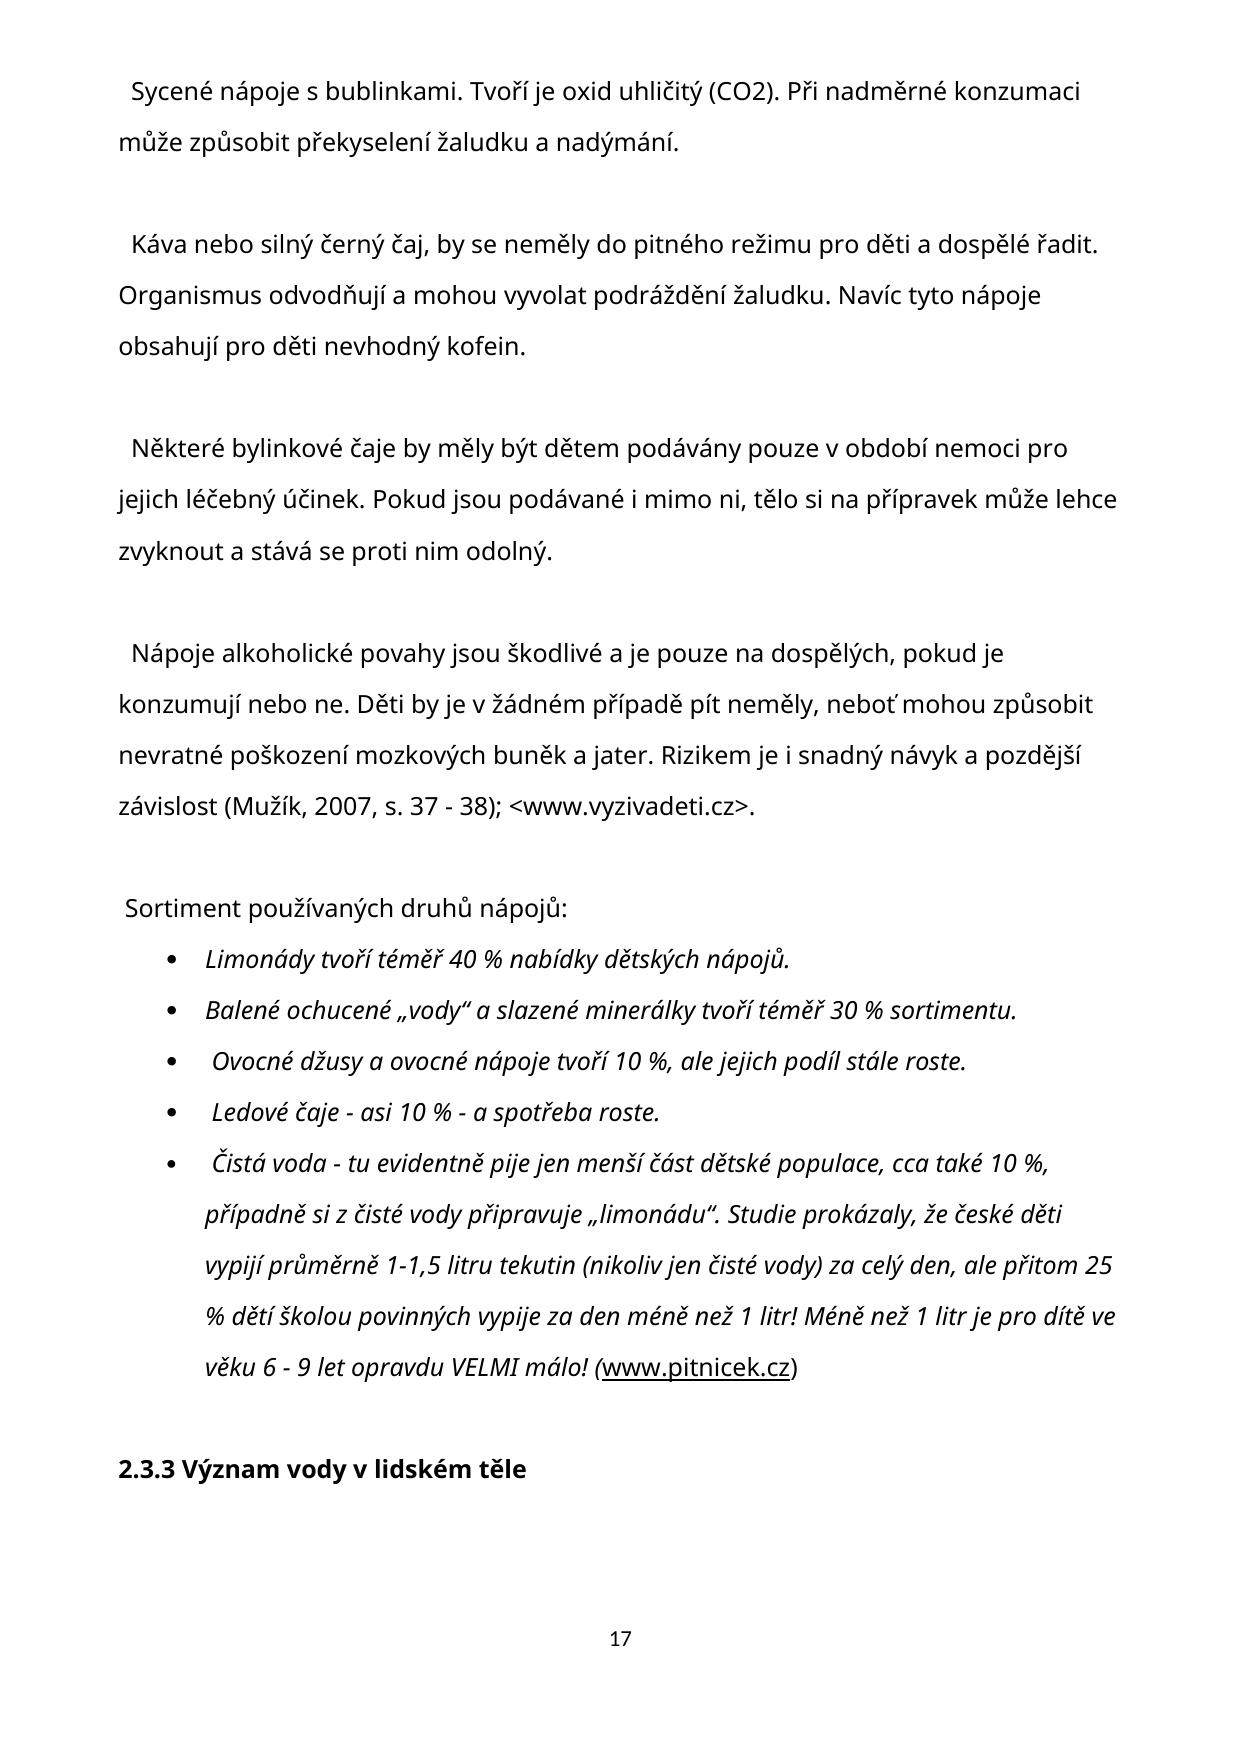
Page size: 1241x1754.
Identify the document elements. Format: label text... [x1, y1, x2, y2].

list Balené ochucené „vody“ a slazené minerálky tvoří téměř 30 % sortimentu. [167, 992, 1122, 1027]
text Káva nebo silný černý čaj, by se neměly do pitného režimu pro děti a dospělé řadit. Organismus odvodňují a mohou vyvolat podráždění žaludku. Navíc tyto nápoje obsahují pro děti nevhodný kofein. [118, 227, 1122, 363]
list Ovocné džusy a ovocné nápoje tvoří 10 %, ale jejich podíl stále roste. [167, 1043, 1122, 1078]
text Nápoje alkoholické povahy jsou škodlivé a je pouze na dospělých, pokud je konzumují nebo ne. Děti by je v žádném případě pít neměly, neboť mohou způsobit nevratné poškození mozkových buněk a jater. Rizikem je i snadný návyk a pozdější závislost (Mužík, 2007, s. 37 - 38); <www.vyzivadeti.cz>. [118, 635, 1122, 822]
list Limonády tvoří téměř 40 % nabídky dětských nápojů. [167, 941, 1122, 976]
text 2.3.3 Význam vody v lidském těle [118, 1452, 1122, 1486]
list Ledové čaje - asi 10 % - a spotřeba roste. [167, 1094, 1122, 1129]
text Některé bylinkové čaje by měly být dětem podávány pouze v období nemoci pro jejich léčebný účinek. Pokud jsou podávané i mimo ni, tělo si na přípravek může lehce zvyknout a stává se proti nim odolný. [118, 431, 1122, 567]
text Sortiment používaných druhů nápojů: [118, 890, 1122, 924]
list Čistá voda - tu evidentně pije jen menší část dětské populace, cca také 10 %, případně si z čisté vody připravuje „limonádu“. Studie prokázaly, že české děti vypijí průměrně 1-1,5 litru tekutin (nikoliv jen čisté vody) za celý den, ale přitom 25 % dětí školou povinných vypije za den méně než 1 litr! Méně než 1 litr je pro dítě ve věku 6 - 9 let opravdu VELMI málo! (www.pitnicek.cz) [167, 1146, 1122, 1384]
text Sycené nápoje s bublinkami. Tvoří je oxid uhličitý (CO2). Při nadměrné konzumaci může způsobit překyselení žaludku a nadýmání. [118, 74, 1122, 159]
